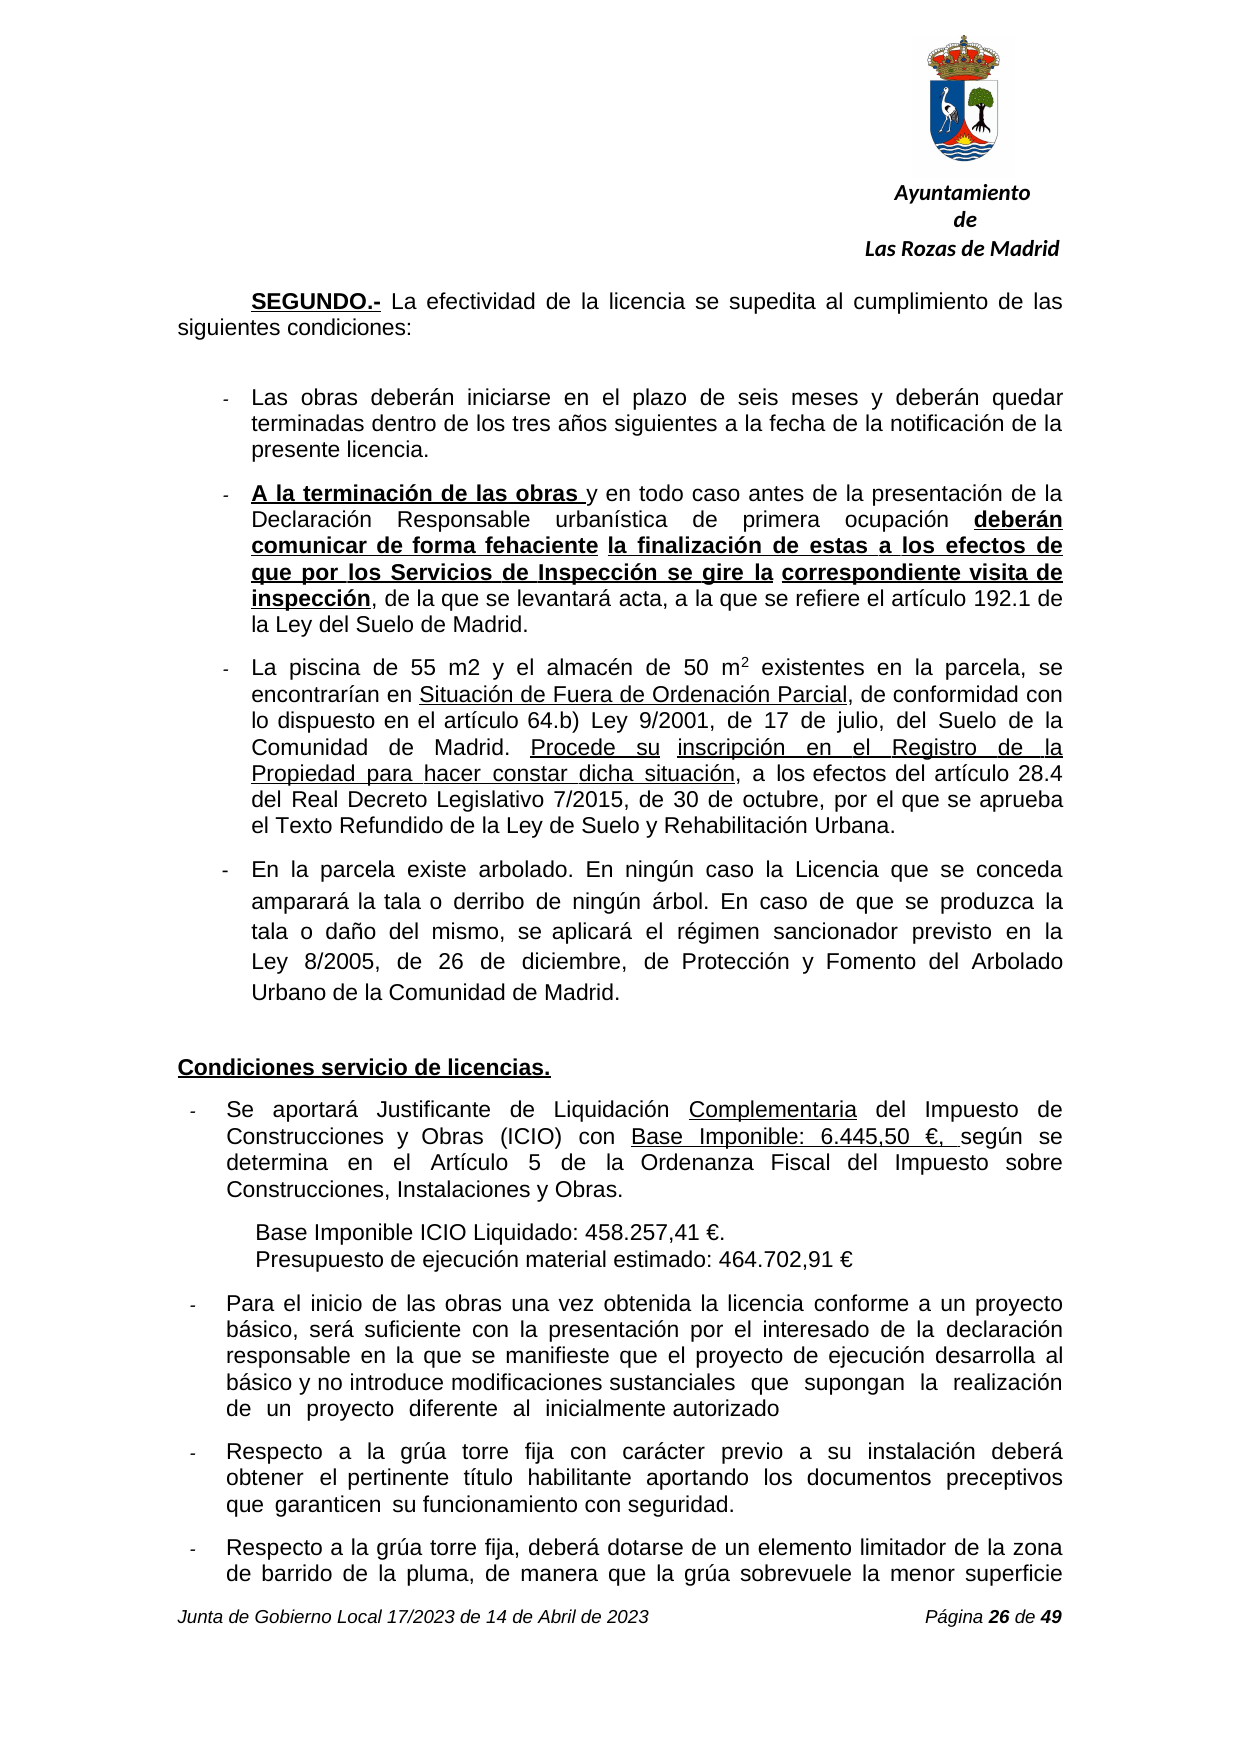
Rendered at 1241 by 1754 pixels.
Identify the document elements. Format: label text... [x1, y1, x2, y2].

text Condiciones servicio de licencias. [177, 1053, 1063, 1080]
list Las obras deberán iniciarse en el plazo de seis meses y deberán quedar terminadas dentro de los tres años siguientes a la fecha de la notificación de la presente licencia. [222, 384, 1063, 463]
list Respecto a la grúa torre fija, deberá dotarse de un elemento limitador de la zona de barrido de la pluma, de manera que la grúa sobrevuele la menor superficie [188, 1534, 1063, 1586]
list A la terminación de las obras y en todo caso antes de la presentación de la Declaración Responsable urbanística de primera ocupación deberán comunicar de forma fehaciente la finalización de estas a los efectos de que por los Servicios de Inspección se gire la correspondiente visita de inspección, de la que se levantará acta, a la que se refiere el artículo 192.1 de la Ley del Suelo de Madrid. [222, 479, 1063, 638]
text Presupuesto de ejecución material estimado: 464.702,91 € [255, 1246, 1063, 1273]
text Base Imponible ICIO Liquidado: 458.257,41 €. [255, 1218, 1063, 1246]
list En la parcela existe arbolado. En ningún caso la Licencia que se conceda amparará la tala o derribo de ningún árbol. En caso de que se produzca la tala o daño del mismo, se aplicará el régimen sancionador previsto en la Ley 8/2005, de 26 de diciembre, de Protección y Fomento del Arbolado Urbano de la Comunidad de Madrid. [222, 856, 1063, 1005]
list La piscina de 55 m2 y el almacén de 50 m2 existentes en la parcela, se encontrarían en Situación de Fuera de Ordenación Parcial, de conformidad con lo dispuesto en el artículo 64.b) Ley 9/2001, de 17 de julio, del Suelo de la Comunidad de Madrid. Procede su inscripción en el Registro de la Propiedad para hacer constar dicha situación, a los efectos del artículo 28.4 del Real Decreto Legislativo 7/2015, de 30 de octubre, por el que se aprueba el Texto Refundido de la Ley de Suelo y Rehabilitación Urbana. [222, 654, 1063, 839]
list Para el inicio de las obras una vez obtenida la licencia conforme a un proyecto básico, será suficiente con la presentación por el interesado de la declaración responsable en la que se manifieste que el proyecto de ejecución desarrolla al básico y no introduce modificaciones sustanciales que supongan la realización de un proyecto diferente al inicialmente autorizado [188, 1289, 1063, 1421]
list Respecto a la grúa torre fija con carácter previo a su instalación deberá obtener el pertinente título habilitante aportando los documentos preceptivos que garanticen su funcionamiento con seguridad. [188, 1438, 1063, 1517]
text SEGUNDO.- La efectividad de la licencia se supedita al cumplimiento de las siguientes condiciones: [177, 288, 1063, 341]
list Se aportará Justificante de Liquidación Complementaria del Impuesto de Construcciones y Obras (ICIO) con Base Imponible: 6.445,50 €, según se determina en el Artículo 5 de la Ordenanza Fiscal del Impuesto sobre Construcciones, Instalaciones y Obras. [188, 1096, 1063, 1202]
